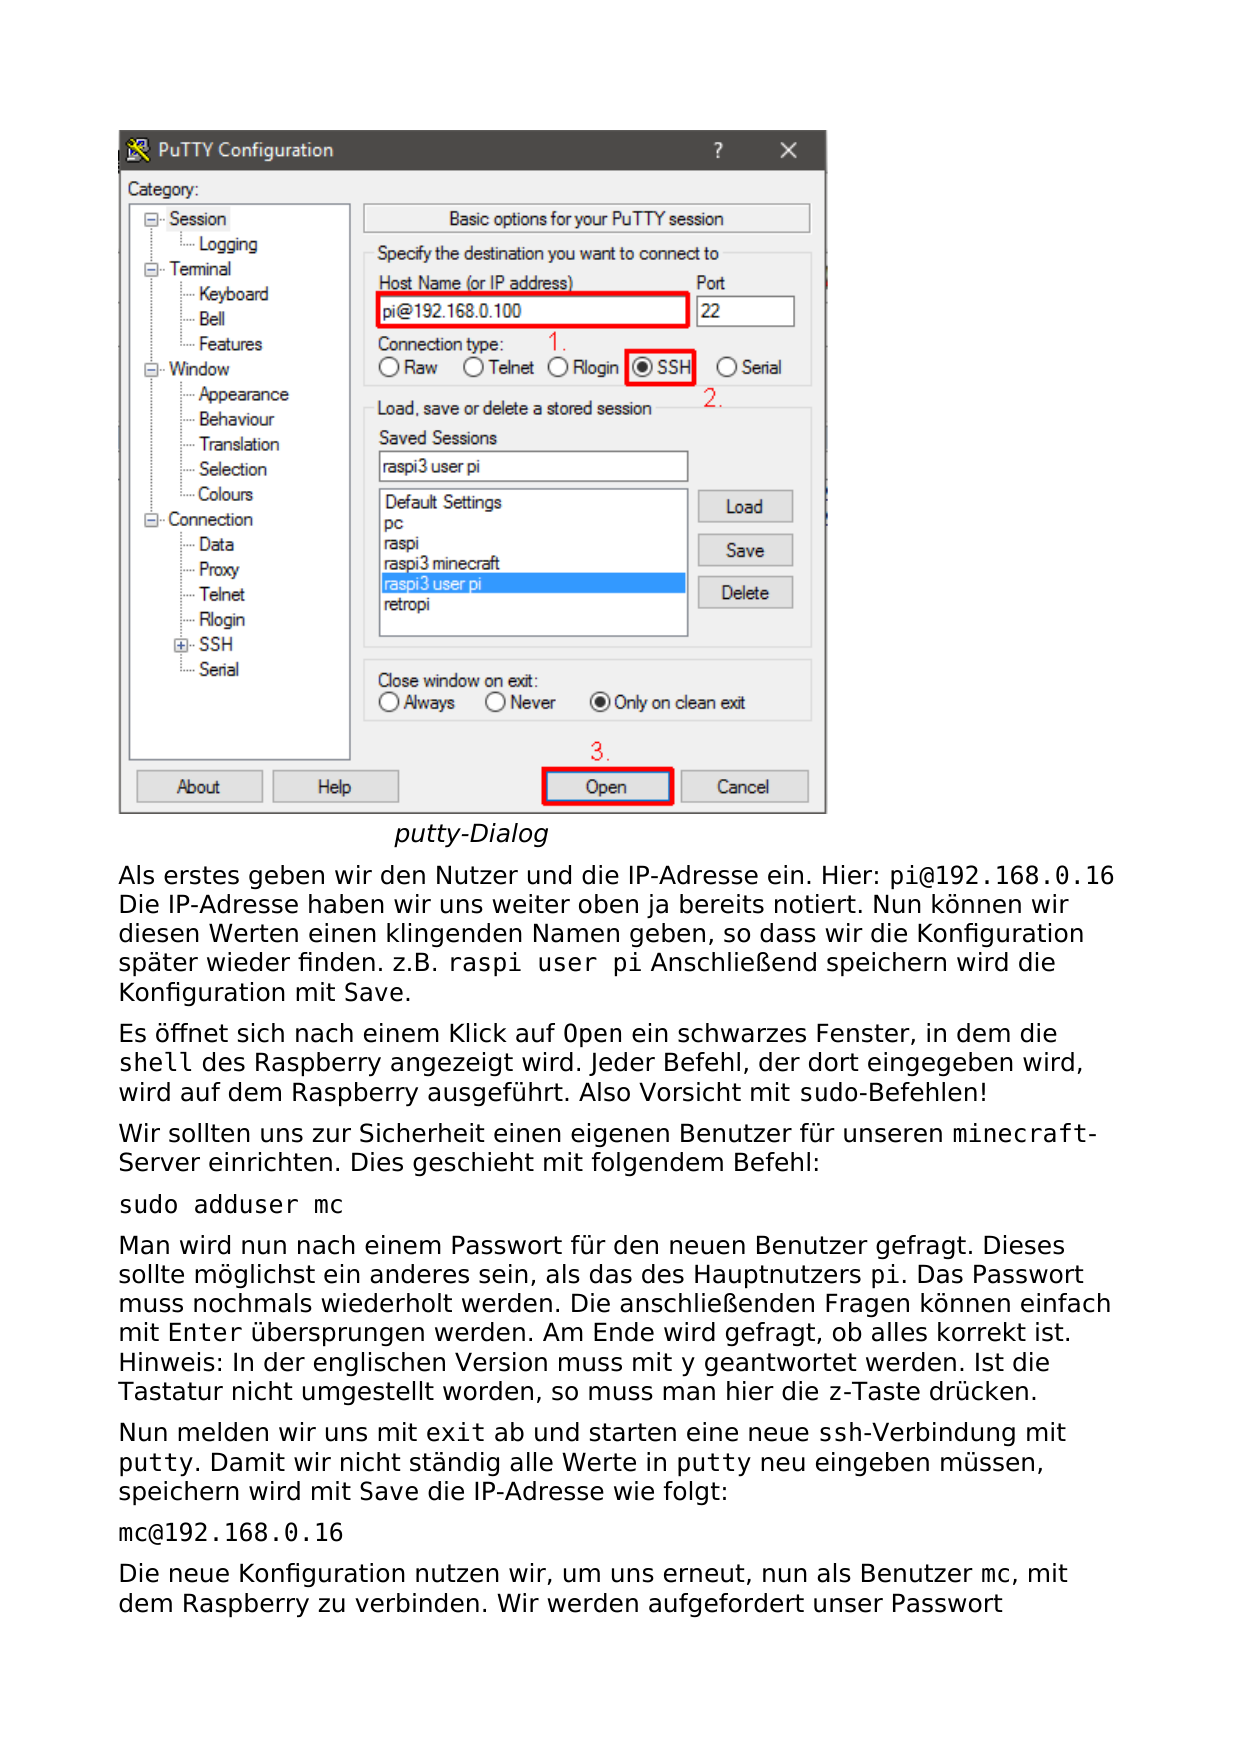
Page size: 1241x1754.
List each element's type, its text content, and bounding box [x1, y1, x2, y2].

text sudo adduser mc [118, 1190, 1122, 1219]
text putty-Dialog [118, 814, 827, 848]
text Als erstes geben wir den Nutzer und die IP-Adresse ein. Hier: pi@192.168.0.16 Die IP-Adresse haben wir uns weiter oben ja bereits notiert. Nun können wir diesen Werten einen klingenden Namen geben, so dass wir die Konfiguration später wieder finden. z.B. raspi user pi Anschließend speichern wird die Konfiguration mit Save. [118, 861, 1122, 1007]
text Wir sollten uns zur Sicherheit einen eigenen Benutzer für unseren minecraft-Server einrichten. Dies geschieht mit folgendem Befehl: [118, 1119, 1122, 1178]
text mc@192.168.0.16 [118, 1519, 1122, 1548]
text Es öffnet sich nach einem Klick auf Open ein schwarzes Fenster, in dem die shell des Raspberry angezeigt wird. Jeder Befehl, der dort eingegeben wird, wird auf dem Raspberry ausgeführt. Also Vorsicht mit sudo-Befehlen! [118, 1019, 1122, 1107]
text Man wird nun nach einem Passwort für den neuen Benutzer gefragt. Dieses sollte möglichst ein anderes sein, als das des Hauptnutzers pi. Das Passwort muss nochmals wiederholt werden. Die anschließenden Fragen können einfach mit Enter übersprungen werden. Am Ende wird gefragt, ob alles korrekt ist. Hinweis: In der englischen Version muss mit y geantwortet werden. Ist die Tastatur nicht umgestellt worden, so muss man hier die z-Taste drücken. [118, 1231, 1122, 1406]
picture [118, 130, 828, 814]
text Die neue Konfiguration nutzen wir, um uns erneut, nun als Benutzer mc, mit dem Raspberry zu verbinden. Wir werden aufgefordert unser Passwort [118, 1559, 1122, 1618]
text Nun melden wir uns mit exit ab und starten eine neue ssh-Verbindung mit putty. Damit wir nicht ständig alle Werte in putty neu eingeben müssen, speichern wird mit Save die IP-Adresse wie folgt: [118, 1419, 1122, 1506]
